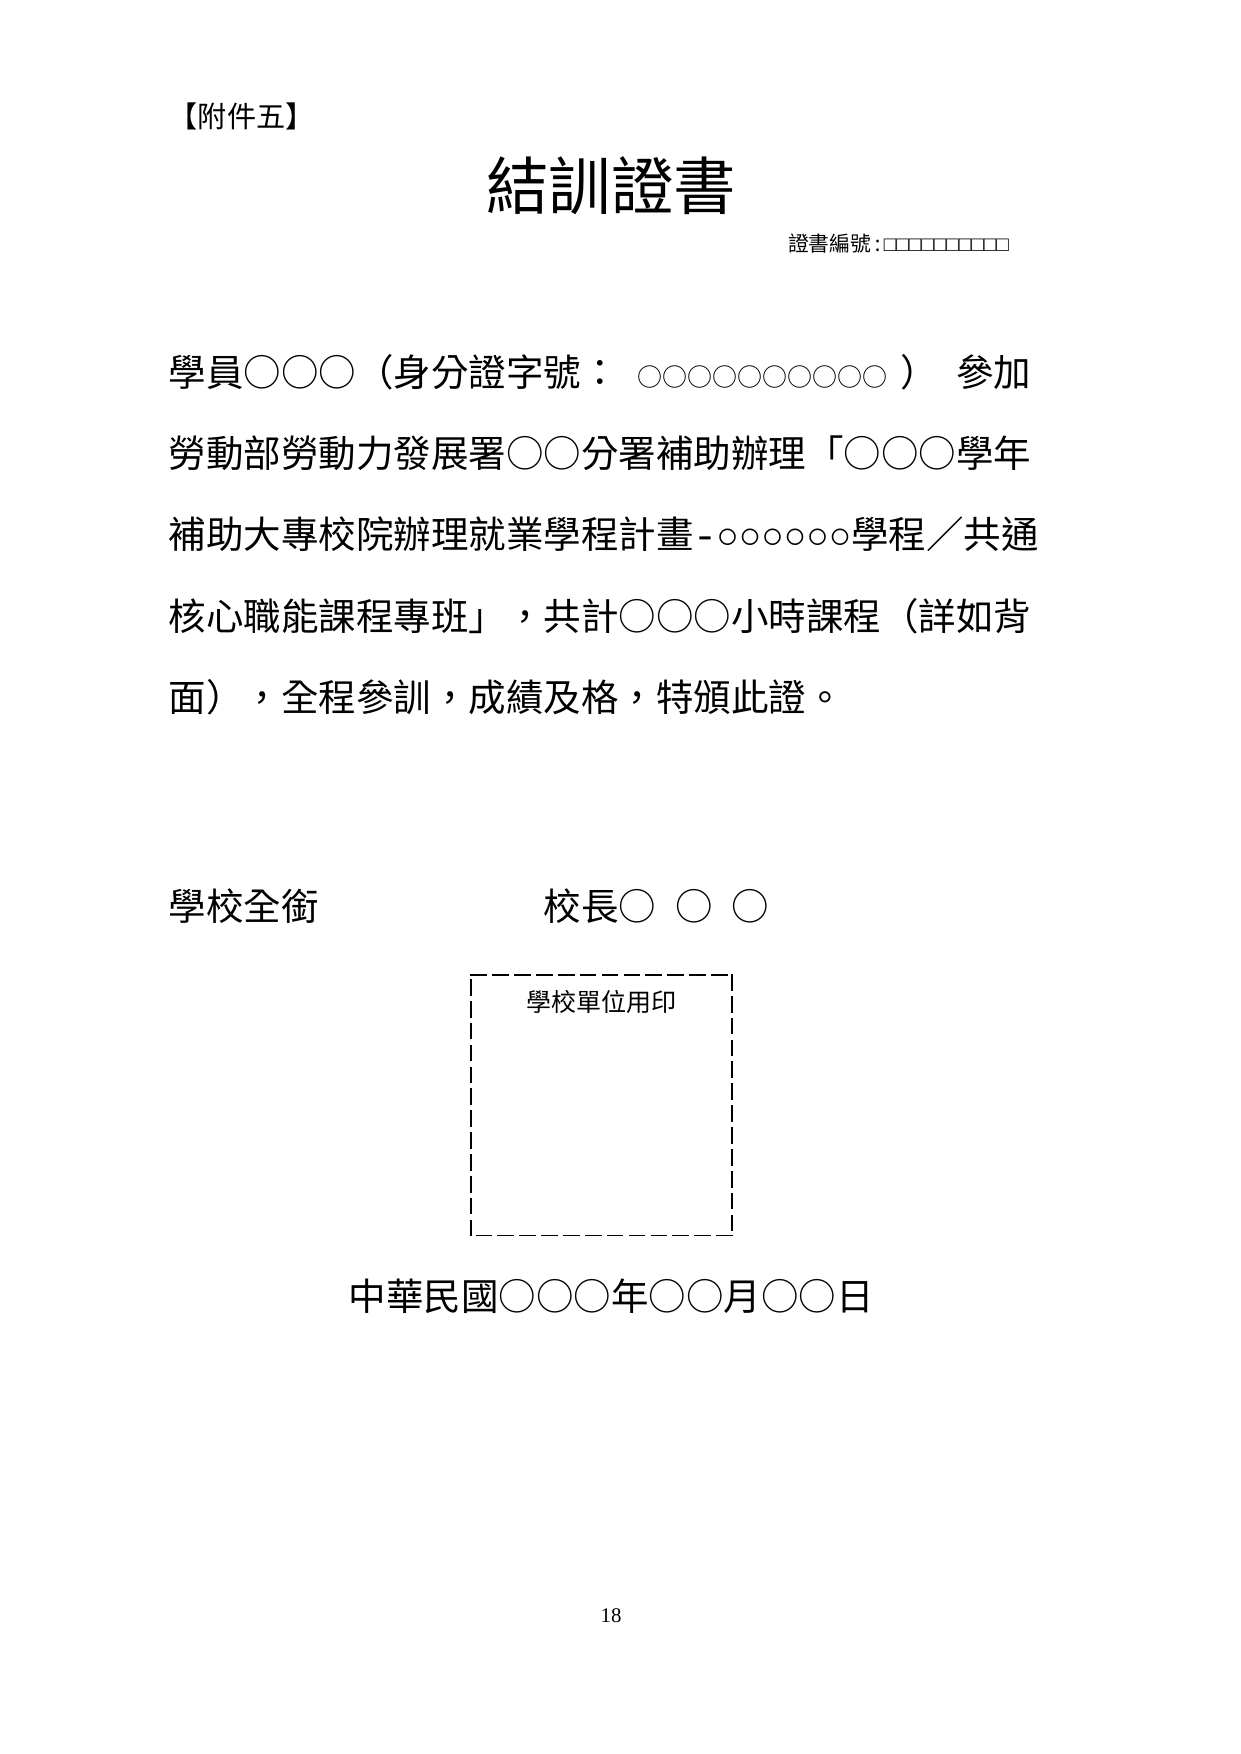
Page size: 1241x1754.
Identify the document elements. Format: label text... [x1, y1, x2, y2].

text 中華民國○○○年○○月○○日 [168, 1267, 1053, 1321]
text 學校全銜 校長○ ○ ○ [168, 877, 1053, 932]
text 結訓證書 [168, 137, 1053, 227]
text 學校單位用印 [487, 983, 716, 1019]
text 學員○○○（身分證字號： ○○○○○○○○○○ ） 參加勞動部勞動力發展署○○分署補助辦理「○○○學年補助大專校院辦理就業學程計畫-○○○○○○學程∕共通核心職能課程專班」，共計○○○小時課程（詳如背面），全程參訓，成績及格，特頒此證。 [168, 343, 1053, 723]
text 證書編號:□□□□□□□□□□ [168, 227, 1053, 257]
text 【附件五】 [168, 89, 1053, 137]
